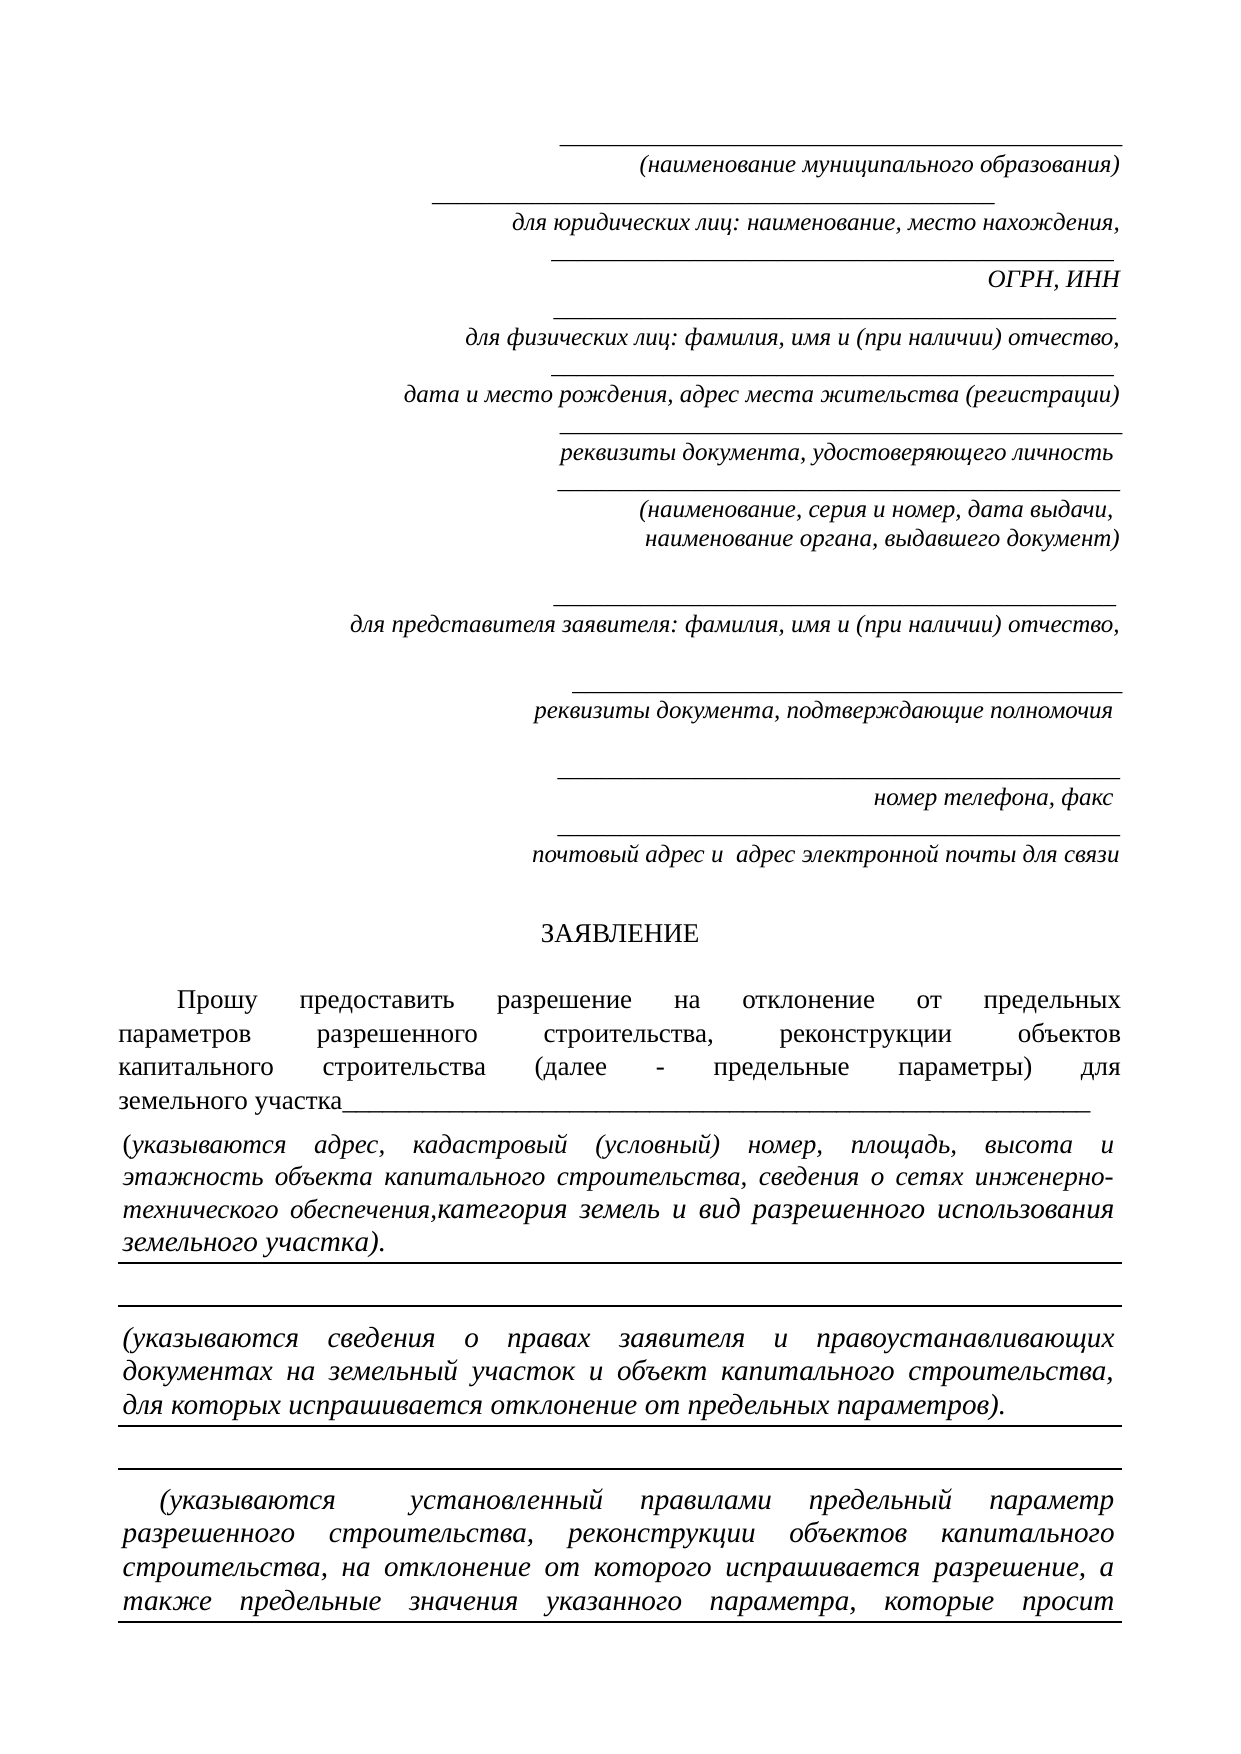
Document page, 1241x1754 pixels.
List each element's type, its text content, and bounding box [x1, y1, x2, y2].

text _____________________________________________ [118, 293, 1122, 322]
text _____________________________________________ [118, 351, 1122, 379]
text номер телефона, факс [118, 782, 1122, 811]
text для юридических лиц: наименование, место нахождения, [118, 207, 1122, 236]
text Прошу предоставить разрешение на отклонение от предельных параметров разрешенного строительства, реконструкции объектов капитального строительства (далее - предельные параметры) для земельного участка [118, 982, 1122, 1116]
text (наименование, серия и номер, дата выдачи, [118, 494, 1122, 523]
text ЗАЯВЛЕНИЕ [118, 917, 1122, 948]
text _____________________________________________ [339, 178, 1122, 207]
text _____________________________________________ [118, 118, 1122, 149]
text наименование органа, выдавшего документ) [118, 523, 1122, 552]
text ____________________________________________ [118, 667, 1122, 696]
text _____________________________________________ [118, 581, 1122, 609]
text (наименование муниципального образования) [266, 149, 1122, 178]
text _____________________________________________ [118, 466, 1122, 494]
text (указываются установленный правилами предельный параметр разрешенного строительства, реконструкции объектов капитального строительства, на отклонение от которого испрашивается разрешение, а также предельные значения указанного параметра, которые просит [118, 1478, 1122, 1621]
text _____________________________________________ [118, 408, 1122, 437]
text _____________________________________________ [118, 811, 1122, 839]
text (указываются адрес, кадастровый (условный) номер, площадь, высота и этажность объекта капитального строительства, сведения о сетях инженерно-технического обеспечения,категория земель и вид разрешенного использования земельного участка). [118, 1124, 1122, 1262]
text реквизиты документа, удостоверяющего личность [118, 437, 1122, 466]
text дата и место рождения, адрес места жительства (регистрации) [118, 379, 1122, 408]
text (указываются сведения о правах заявителя и правоустанавливающих документах на земельный участок и объект капитального строительства, для которых испрашивается отклонение от предельных параметров). [118, 1315, 1122, 1425]
text _____________________________________________ [118, 236, 1122, 264]
text ОГРН, ИНН [118, 264, 1122, 293]
text почтовый адрес и адрес электронной почты для связи [118, 839, 1122, 868]
text для представителя заявителя: фамилия, имя и (при наличии) отчество, [266, 609, 1122, 638]
text для физических лиц: фамилия, имя и (при наличии) отчество, [266, 322, 1122, 351]
text реквизиты документа, подтверждающие полномочия [118, 696, 1122, 724]
text _____________________________________________ [118, 753, 1122, 782]
